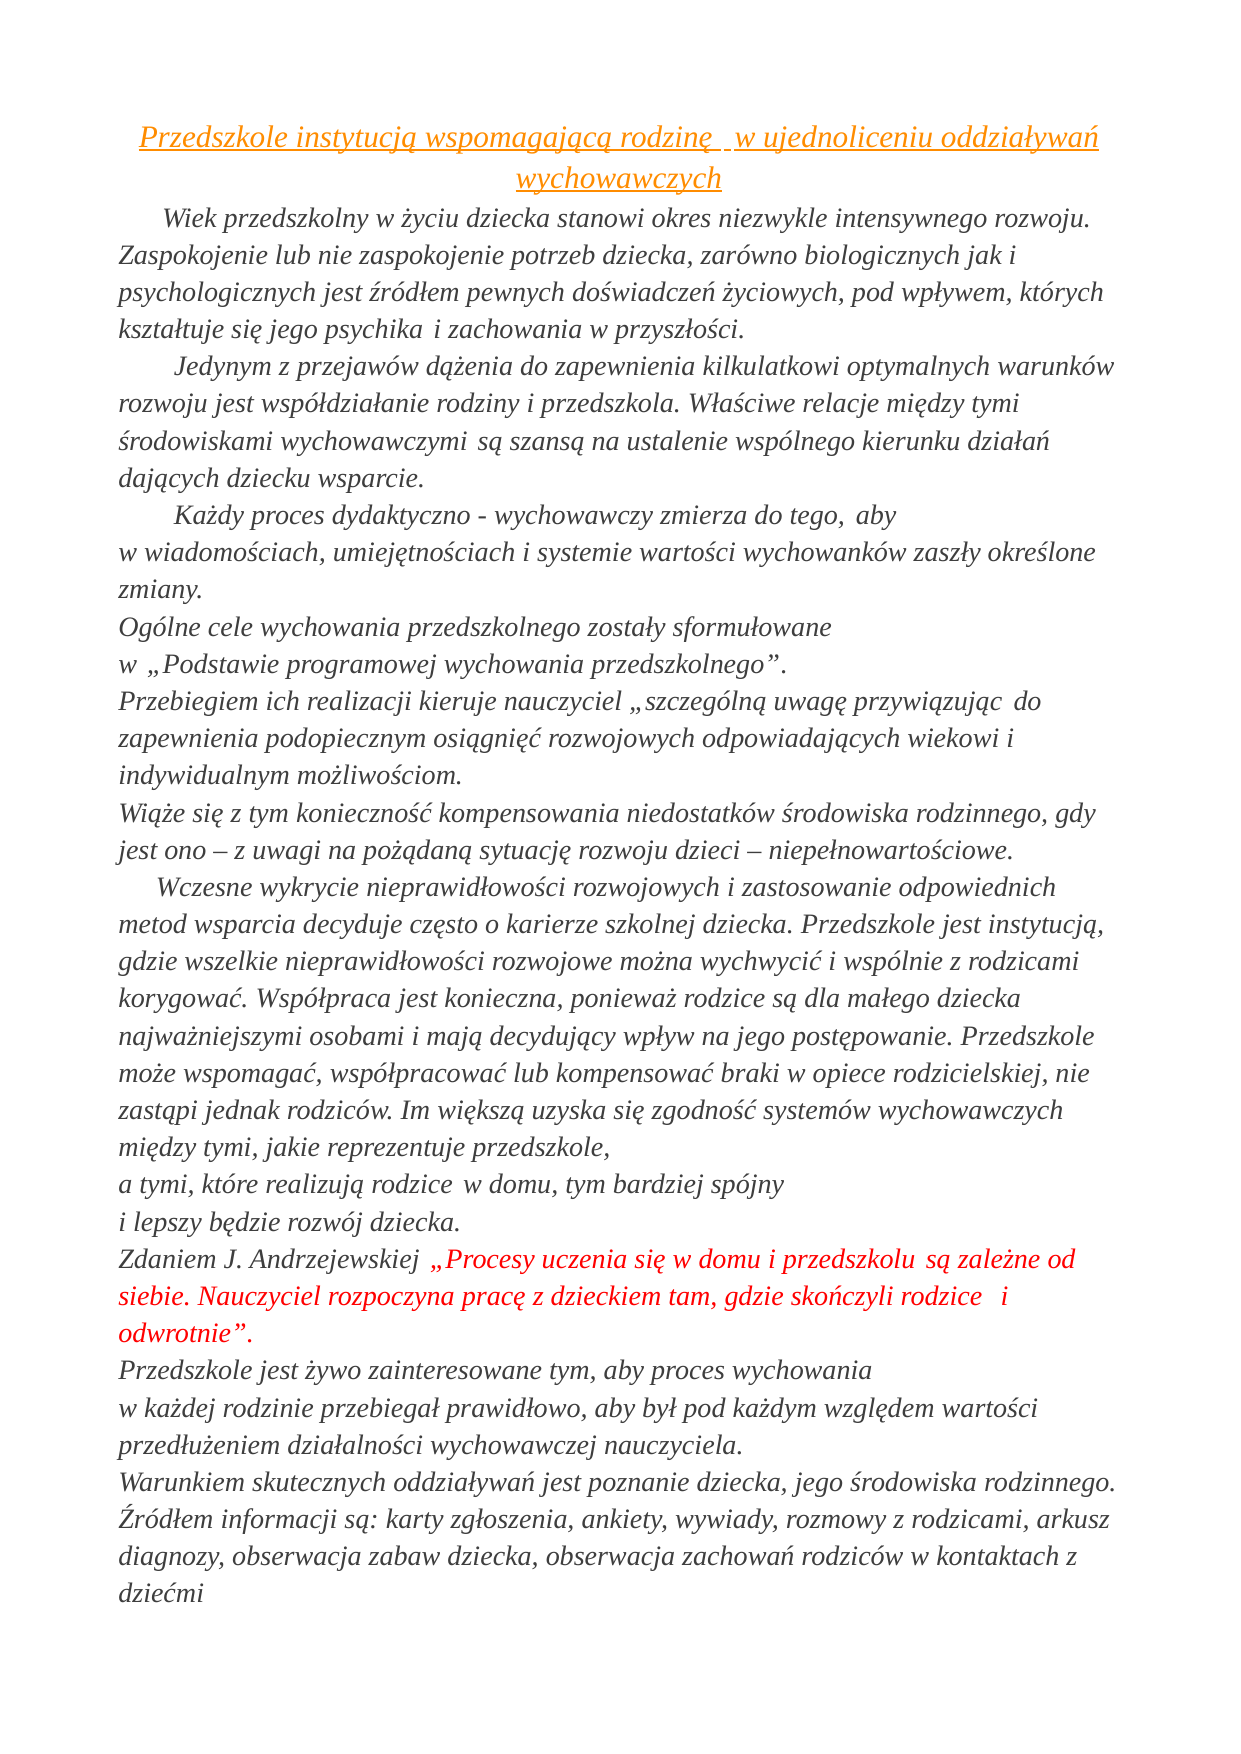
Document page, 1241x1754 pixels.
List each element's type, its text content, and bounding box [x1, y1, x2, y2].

text Zdaniem J. Andrzejewskiej „Procesy uczenia się w domu i przedszkolu są zależne od siebie. Nauczyciel rozpoczyna pracę z dzieckiem tam, gdzie skończyli rodzice i odwrotnie”. [118, 1242, 1122, 1349]
text Wczesne wykrycie nieprawidłowości rozwojowych i zastosowanie odpowiednich metod wsparcia decyduje często o karierze szkolnej dziecka. Przedszkole jest instytucją, gdzie wszelkie nieprawidłowości rozwojowe można wychwycić i wspólnie z rodzicami korygować. Współpraca jest konieczna, ponieważ rodzice są dla małego dziecka najważniejszymi osobami i mają decydujący wpływ na jego postępowanie. Przedszkole może wspomagać, współpracować lub kompensować braki w opiece rodzicielskiej, nie zastąpi jednak rodziców. Im większą uzyska się zgodność systemów wychowawczych między tymi, jakie reprezentuje przedszkole, a tymi, które realizują rodzice w domu, tym bardziej spójny i lepszy będzie rozwój dziecka. [118, 870, 1122, 1237]
text Warunkiem skutecznych oddziaływań jest poznanie dziecka, jego środowiska rodzinnego. Źródłem informacji są: karty zgłoszenia, ankiety, wywiady, rozmowy z rodzicami, arkusz diagnozy, obserwacja zabaw dziecka, obserwacja zachowań rodziców w kontaktach z dziećmi [118, 1465, 1122, 1609]
text Przedszkole jest żywo zainteresowane tym, aby proces wychowania w każdej rodzinie przebiegał prawidłowo, aby był pod każdym względem wartości przedłużeniem działalności wychowawczej nauczyciela. [118, 1353, 1122, 1460]
text Przedszkole instytucją wspomagającą rodzinę w ujednoliceniu oddziaływań wychowawczych [118, 118, 1122, 195]
text Wiek przedszkolny w życiu dziecka stanowi okres niezwykle intensywnego rozwoju. Zaspokojenie lub nie zaspokojenie potrzeb dziecka, zarówno biologicznych jak i psychologicznych jest źródłem pewnych doświadczeń życiowych, pod wpływem, których kształtuje się jego psychika i zachowania w przyszłości. Jedynym z przejawów dążenia do zapewnienia kilkulatkowi optymalnych warunków rozwoju jest współdziałanie rodziny i przedszkola. Właściwe relacje między tymi środowiskami wychowawczymi są szansą na ustalenie wspólnego kierunku działań dających dziecku wsparcie. Każdy proces dydaktyczno - wychowawczy zmierza do tego, aby w wiadomościach, umiejętnościach i systemie wartości wychowanków zaszły określone zmiany. Ogólne cele wychowania przedszkolnego zostały sformułowane w „Podstawie programowej wychowania przedszkolnego”. Przebiegiem ich realizacji kieruje nauczyciel „szczególną uwagę przywiązując do zapewnienia podopiecznym osiągnięć rozwojowych odpowiadających wiekowi i indywidualnym możliwościom. Wiąże się z tym konieczność kompensowania niedostatków środowiska rodzinnego, gdy jest ono – z uwagi na pożądaną sytuację rozwoju dzieci – niepełnowartościowe. [118, 201, 1122, 865]
